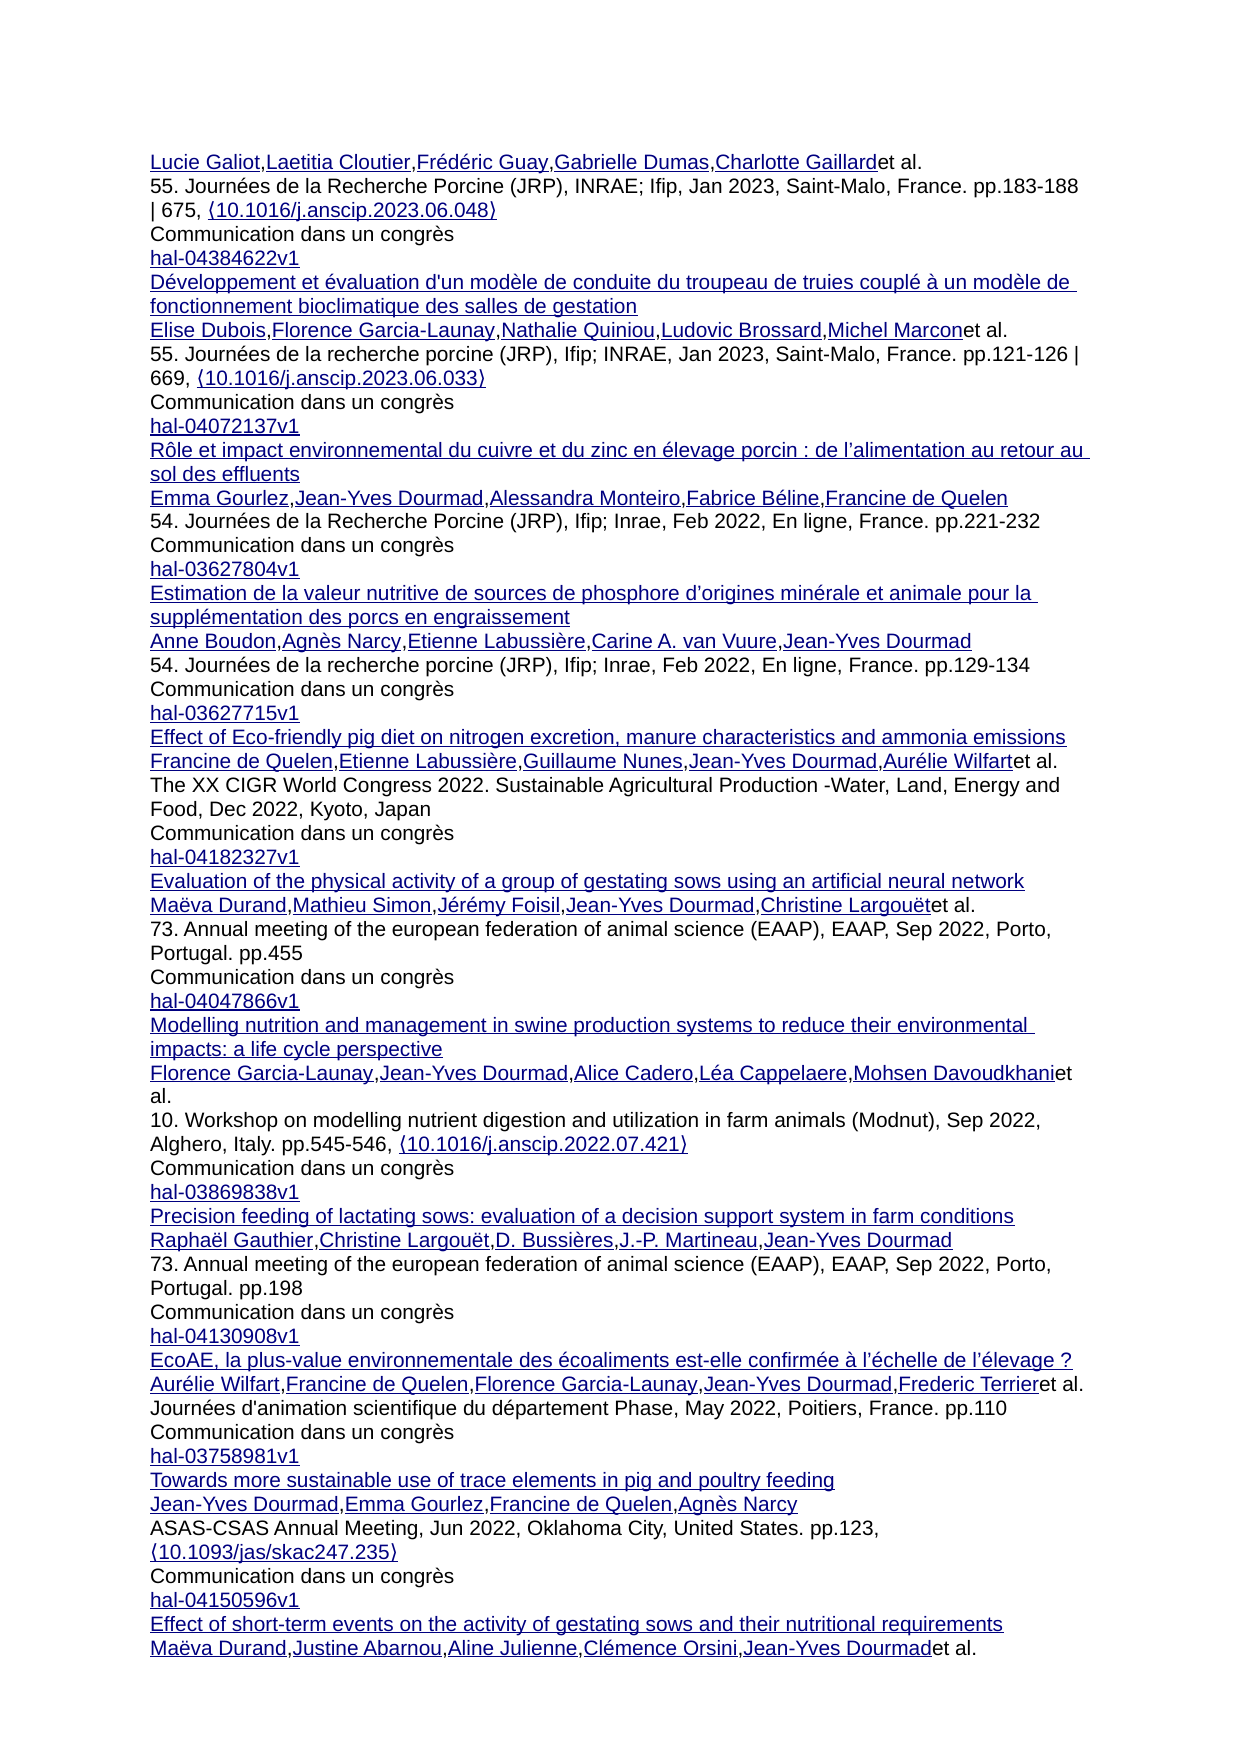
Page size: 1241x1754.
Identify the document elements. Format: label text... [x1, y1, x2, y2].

table_cell Evaluation of the physical activity of a group of gestating sows using an artificial neural network Maëva Durand,Mathieu Simon,Jérémy Foisil,Jean-Yves Dourmad,Christine Largouëtet al. 73. Annual meeting of the european federation of animal science (EAAP), EAAP, Sep 2022, Porto, Portugal. pp.455 Communication dans un congrès hal-04047866v1 [150, 869, 1090, 1012]
table_cell Estimation de la valeur nutritive de sources de phosphore d’origines minérale et animale pour la supplémentation des porcs en engraissement Anne Boudon,Agnès Narcy,Etienne Labussière,Carine A. van Vuure,Jean-Yves Dourmad 54. Journées de la recherche porcine (JRP), Ifip; Inrae, Feb 2022, En ligne, France. pp.129-134 Communication dans un congrès hal-03627715v1 [150, 581, 1090, 725]
table_cell EcoAE, la plus-value environnementale des écoaliments est-elle confirmée à l’échelle de l’élevage ? Aurélie Wilfart,Francine de Quelen,Florence Garcia-Launay,Jean-Yves Dourmad,Frederic Terrieret al. Journées d'animation scientifique du département Phase, May 2022, Poitiers, France. pp.110 Communication dans un congrès hal-03758981v1 [150, 1348, 1090, 1468]
table_cell Effect of Eco-friendly pig diet on nitrogen excretion, manure characteristics and ammonia emissions Francine de Quelen,Etienne Labussière,Guillaume Nunes,Jean-Yves Dourmad,Aurélie Wilfartet al. The XX CIGR World Congress 2022. Sustainable Agricultural Production -Water, Land, Energy and Food, Dec 2022, Kyoto, Japan Communication dans un congrès hal-04182327v1 [150, 725, 1090, 869]
table_cell Modelling nutrition and management in swine production systems to reduce their environmental impacts: a life cycle perspective Florence Garcia-Launay,Jean-Yves Dourmad,Alice Cadero,Léa Cappelaere,Mohsen Davoudkhaniet al. 10. Workshop on modelling nutrient digestion and utilization in farm animals (Modnut), Sep 2022, Alghero, Italy. pp.545-546, ⟨10.1016/j.anscip.2022.07.421⟩ Communication dans un congrès hal-03869838v1 [150, 1013, 1090, 1204]
table_cell Développement et évaluation d'un modèle de conduite du troupeau de truies couplé à un modèle de fonctionnement bioclimatique des salles de gestation Elise Dubois,Florence Garcia-Launay,Nathalie Quiniou,Ludovic Brossard,Michel Marconet al. 55. Journées de la recherche porcine (JRP), Ifip; INRAE, Jan 2023, Saint-Malo, France. pp.121-126 | 669, ⟨10.1016/j.anscip.2023.06.033⟩ Communication dans un congrès hal-04072137v1 [150, 270, 1090, 437]
table_cell Precision feeding of lactating sows: evaluation of a decision support system in farm conditions Raphaël Gauthier,Christine Largouët,D. Bussières,J.-P. Martineau,Jean-Yves Dourmad 73. Annual meeting of the european federation of animal science (EAAP), EAAP, Sep 2022, Porto, Portugal. pp.198 Communication dans un congrès hal-04130908v1 [150, 1204, 1090, 1348]
table_cell Lucie Galiot,Laetitia Cloutier,Frédéric Guay,Gabrielle Dumas,Charlotte Gaillardet al. 55. Journées de la Recherche Porcine (JRP), INRAE; Ifip, Jan 2023, Saint-Malo, France. pp.183-188 | 675, ⟨10.1016/j.anscip.2023.06.048⟩ Communication dans un congrès hal-04384622v1 [150, 150, 1090, 270]
table_cell sol des effluents Emma Gourlez,Jean-Yves Dourmad,Alessandra Monteiro,Fabrice Béline,Francine de Quelen 54. Journées de la Recherche Porcine (JRP), Ifip; Inrae, Feb 2022, En ligne, France. pp.221-232 Communication dans un congrès hal-03627804v1 [150, 459, 1090, 581]
table_cell Rôle et impact environnemental du cuivre et du zinc en élevage porcin : de l’alimentation au retour au [150, 438, 1090, 458]
table_cell Towards more sustainable use of trace elements in pig and poultry feeding Jean-Yves Dourmad,Emma Gourlez,Francine de Quelen,Agnès Narcy ASAS-CSAS Annual Meeting, Jun 2022, Oklahoma City, United States. pp.123, ⟨10.1093/jas/skac247.235⟩ Communication dans un congrès hal-04150596v1 [150, 1468, 1090, 1611]
table_cell Effect of short-term events on the activity of gestating sows and their nutritional requirements Maëva Durand,Justine Abarnou,Aline Julienne,Clémence Orsini,Jean-Yves Dourmadet al. [150, 1611, 1090, 1659]
